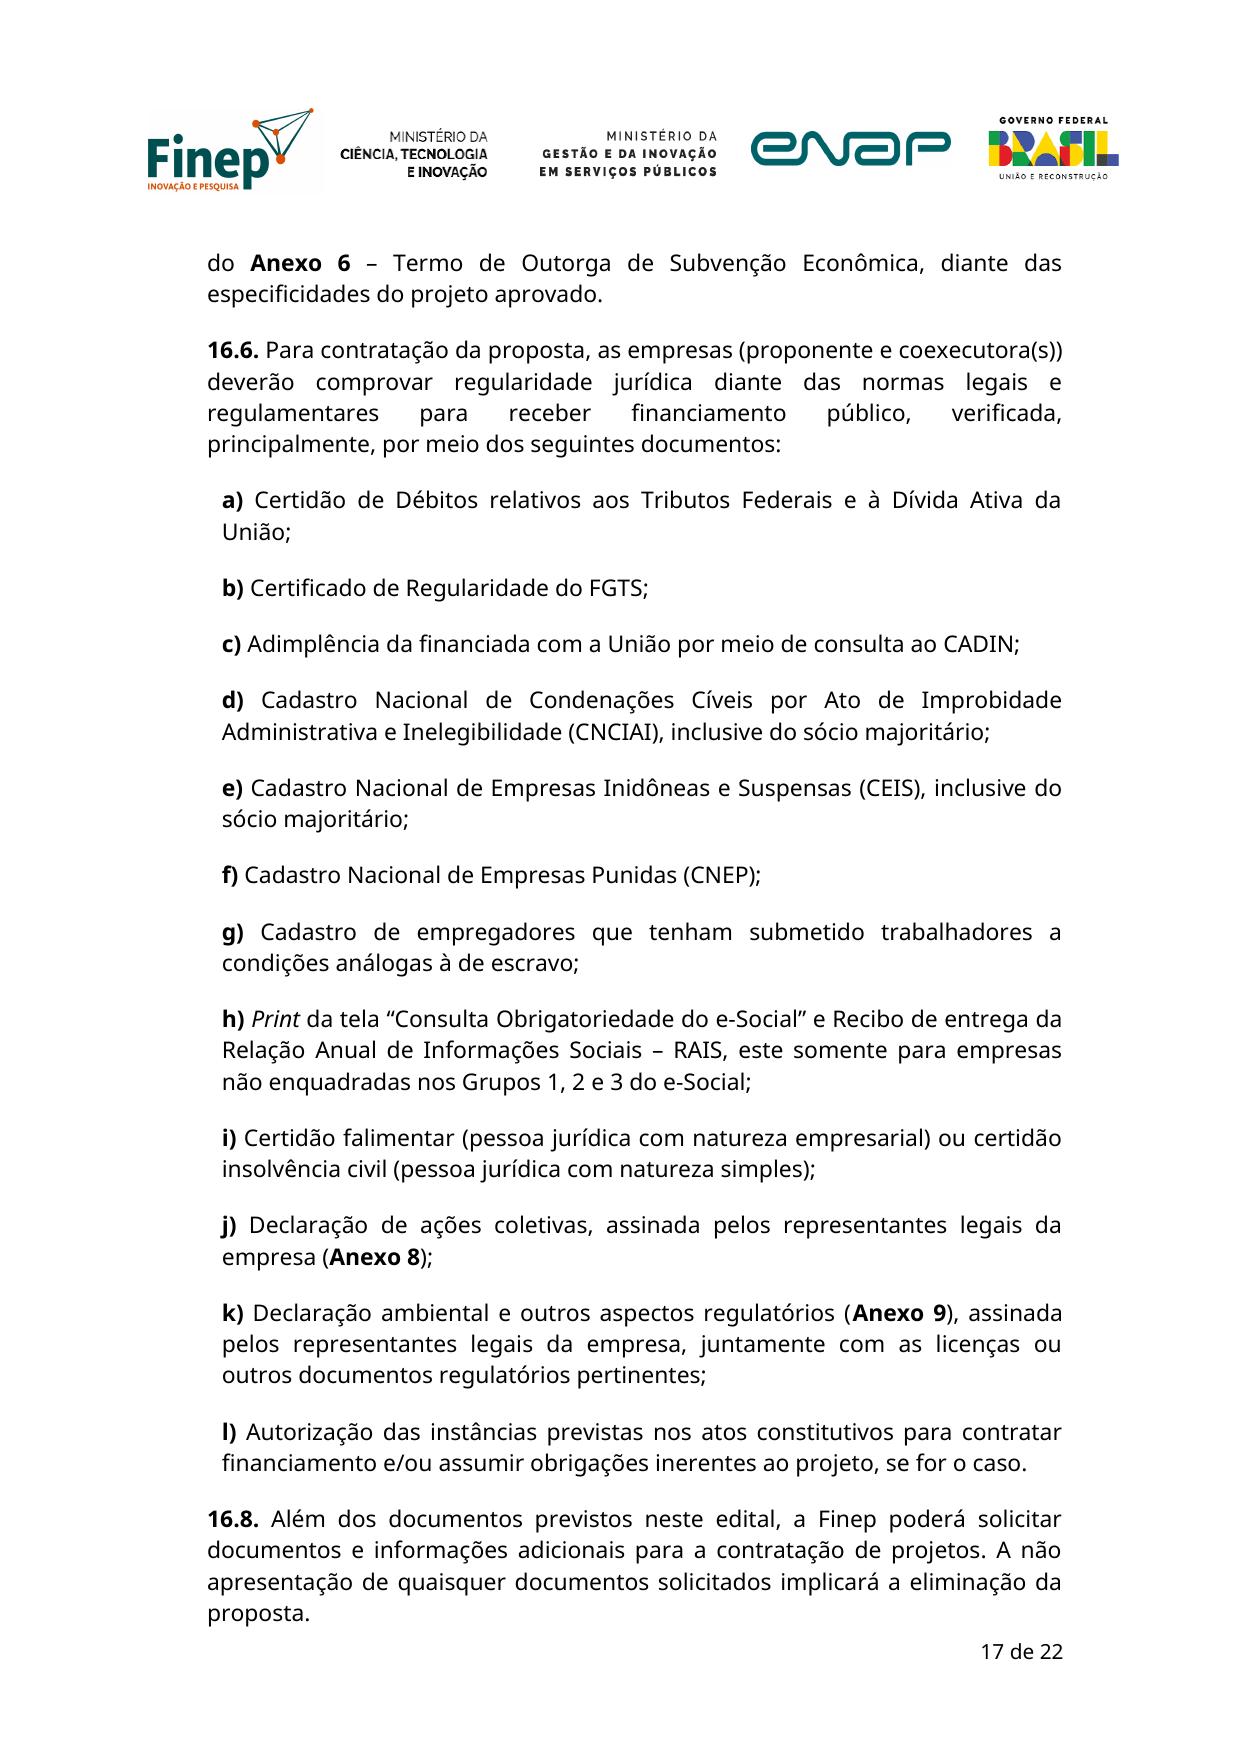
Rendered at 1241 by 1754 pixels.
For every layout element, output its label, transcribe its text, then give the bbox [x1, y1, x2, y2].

text 16.6. Para contratação da proposta, as empresas (proponente e coexecutora(s)) deverão comprovar regularidade jurídica diante das normas legais e regulamentares para receber financiamento público, verificada, principalmente, por meio dos seguintes documentos: [207, 334, 1063, 459]
text g) Cadastro de empregadores que tenham submetido trabalhadores a condições análogas à de escravo; [222, 916, 1063, 978]
text f) Cadastro Nacional de Empresas Punidas (CNEP); [222, 859, 1063, 891]
text c) Adimplência da financiada com a União por meio de consulta ao CADIN; [222, 628, 1063, 659]
text l) Autorização das instâncias previstas nos atos constitutivos para contratar financiamento e/ou assumir obrigações inerentes ao projeto, se for o caso. [222, 1416, 1063, 1478]
text k) Declaração ambiental e outros aspectos regulatórios (Anexo 9), assinada pelos representantes legais da empresa, juntamente com as licenças ou outros documentos regulatórios pertinentes; [222, 1297, 1063, 1391]
text e) Cadastro Nacional de Empresas Inidôneas e Suspensas (CEIS), inclusive do sócio majoritário; [222, 772, 1063, 834]
text b) Certificado de Regularidade do FGTS; [222, 572, 1063, 603]
text 16.8. Além dos documentos previstos neste edital, a Finep poderá solicitar documentos e informações adicionais para a contratação de projetos. A não apresentação de quaisquer documentos solicitados implicará a eliminação da proposta. [207, 1503, 1063, 1628]
text h) Print da tela “Consulta Obrigatoriedade do e-Social” e Recibo de entrega da Relação Anual de Informações Sociais – RAIS, este somente para empresas não enquadradas nos Grupos 1, 2 e 3 do e-Social; [222, 1003, 1063, 1097]
text j) Declaração de ações coletivas, assinada pelos representantes legais da empresa (Anexo 8); [222, 1209, 1063, 1272]
text i) Certidão falimentar (pessoa jurídica com natureza empresarial) ou certidão insolvência civil (pessoa jurídica com natureza simples); [222, 1122, 1063, 1184]
text d) Cadastro Nacional de Condenações Cíveis por Ato de Improbidade Administrativa e Inelegibilidade (CNCIAI), inclusive do sócio majoritário; [222, 684, 1063, 747]
text a) Certidão de Débitos relativos aos Tributos Federais e à Dívida Ativa da União; [222, 484, 1063, 547]
text do Anexo 6 – Termo de Outorga de Subvenção Econômica, diante das especificidades do projeto aprovado. [207, 247, 1063, 309]
